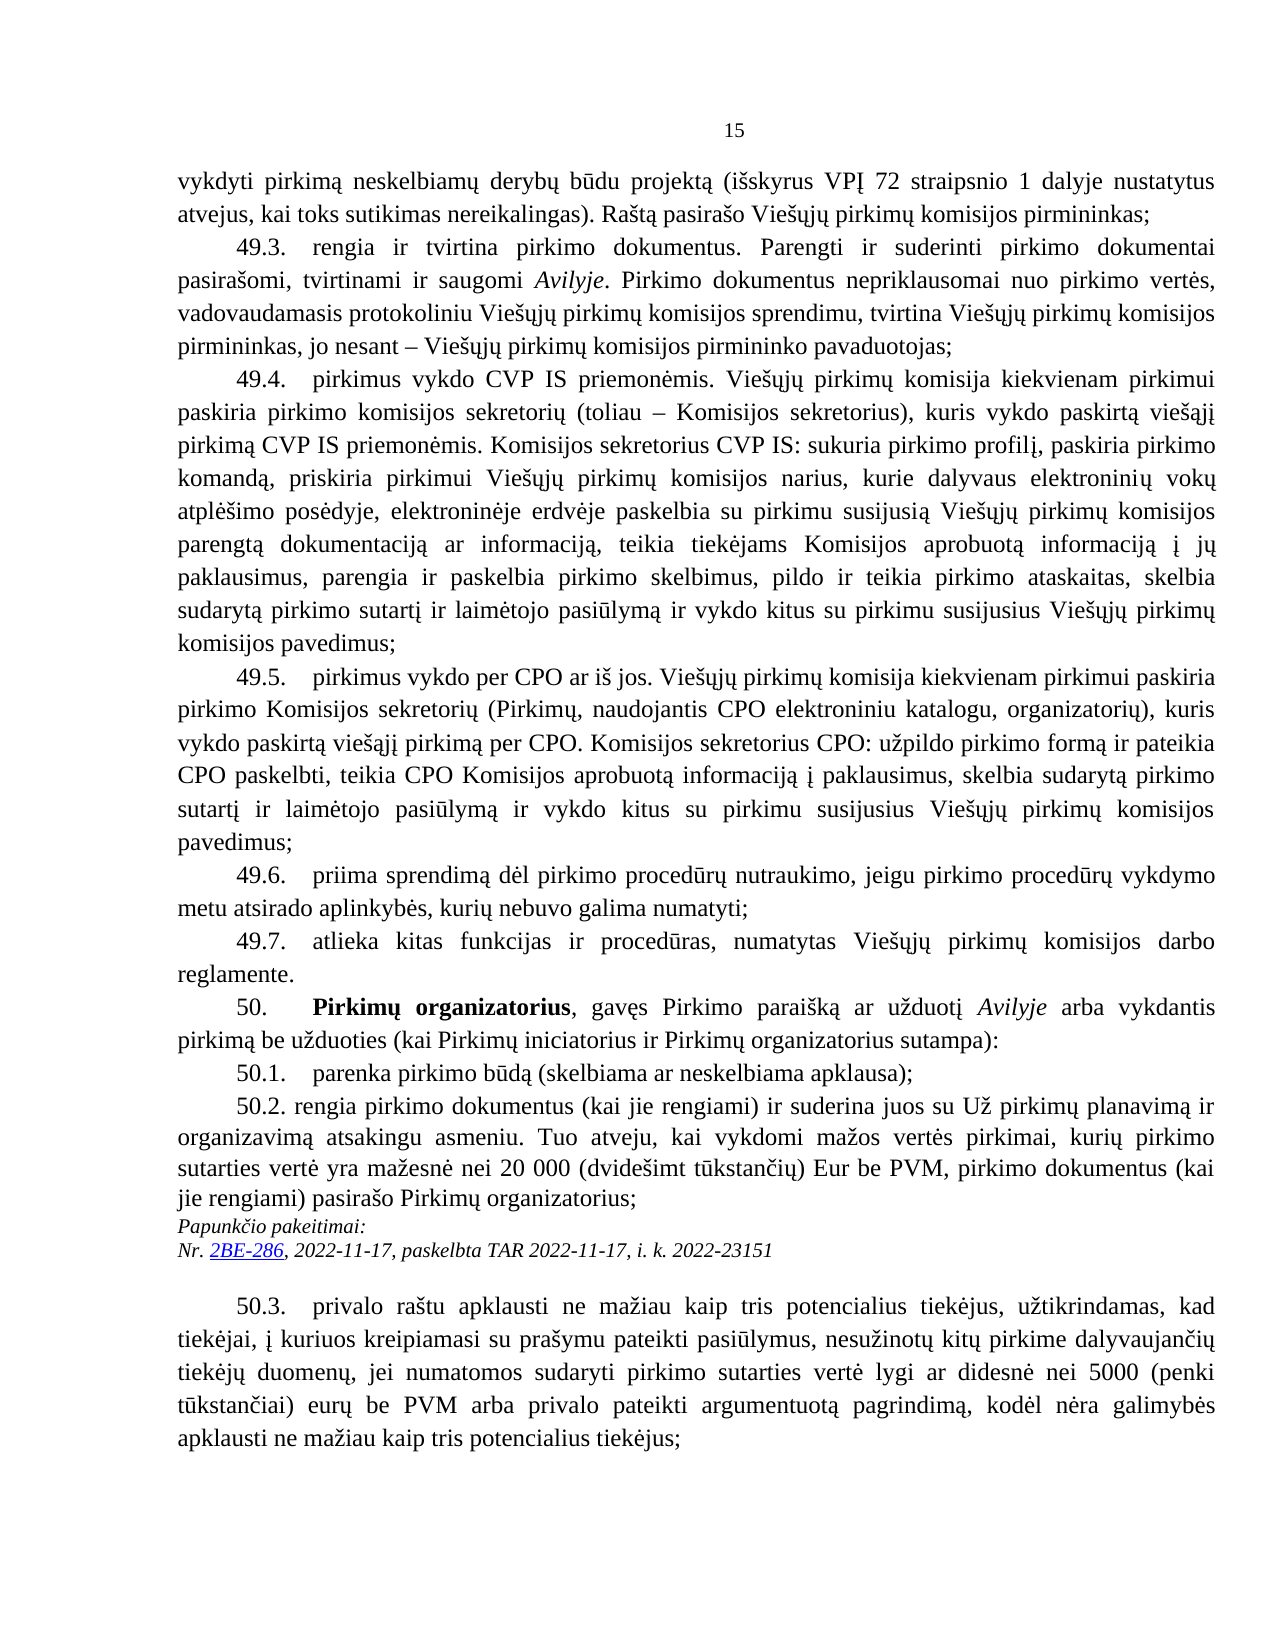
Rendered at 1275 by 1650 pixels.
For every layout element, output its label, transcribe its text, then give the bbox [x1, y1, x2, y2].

text Nr. 2BE-286, 2022-11-17, paskelbta TAR 2022-11-17, i. k. 2022-23151 [177, 1238, 1216, 1262]
text 50.2. rengia pirkimo dokumentus (kai jie rengiami) ir suderina juos su Už pirkimų planavimą ir organizavimą atsakingu asmeniu. Tuo atveju, kai vykdomi mažos vertės pirkimai, kurių pirkimo sutarties vertė yra mažesnė nei 20 000 (dvidešimt tūkstančių) Eur be PVM, pirkimo dokumentus (kai jie rengiami) pasirašo Pirkimų organizatorius; [177, 1091, 1216, 1212]
text 49.6. priima sprendimą dėl pirkimo procedūrų nutraukimo, jeigu pirkimo procedūrų vykdymo metu atsirado aplinkybės, kurių nebuvo galima numatyti; [177, 860, 1216, 921]
text 49.5. pirkimus vykdo per CPO ar iš jos. Viešųjų pirkimų komisija kiekvienam pirkimui paskiria pirkimo Komisijos sekretorių (Pirkimų, naudojantis CPO elektroniniu katalogu, organizatorių), kuris vykdo paskirtą viešąjį pirkimą per CPO. Komisijos sekretorius CPO: užpildo pirkimo formą ir pateikia CPO paskelbti, teikia CPO Komisijos aprobuotą informaciją į paklausimus, skelbia sudarytą pirkimo sutartį ir laimėtojo pasiūlymą ir vykdo kitus su pirkimu susijusius Viešųjų pirkimų komisijos pavedimus; [177, 662, 1216, 855]
text 49.7. atlieka kitas funkcijas ir procedūras, numatytas Viešųjų pirkimų komisijos darbo reglamente. [177, 926, 1216, 987]
text vykdyti pirkimą neskelbiamų derybų būdu projektą (išskyrus VPĮ 72 straipsnio 1 dalyje nustatytus atvejus, kai toks sutikimas nereikalingas). Raštą pasirašo Viešųjų pirkimų komisijos pirmininkas; [177, 166, 1216, 228]
text 49.3. rengia ir tvirtina pirkimo dokumentus. Parengti ir suderinti pirkimo dokumentai pasirašomi, tvirtinami ir saugomi Avilyje. Pirkimo dokumentus nepriklausomai nuo pirkimo vertės, vadovaudamasis protokoliniu Viešųjų pirkimų komisijos sprendimu, tvirtina Viešųjų pirkimų komisijos pirmininkas, jo nesant – Viešųjų pirkimų komisijos pirmininko pavaduotojas; [177, 232, 1216, 360]
text 50. Pirkimų organizatorius, gavęs Pirkimo paraišką ar užduotį Avilyje arba vykdantis pirkimą be užduoties (kai Pirkimų iniciatorius ir Pirkimų organizatorius sutampa): [177, 992, 1216, 1054]
text 49.4. pirkimus vykdo CVP IS priemonėmis. Viešųjų pirkimų komisija kiekvienam pirkimui paskiria pirkimo komisijos sekretorių (toliau – Komisijos sekretorius), kuris vykdo paskirtą viešąjį pirkimą CVP IS priemonėmis. Komisijos sekretorius CVP IS: sukuria pirkimo profilį, paskiria pirkimo komandą, priskiria pirkimui Viešųjų pirkimų komisijos narius, kurie dalyvaus elektroninių vokų atplėšimo posėdyje, elektroninėje erdvėje paskelbia su pirkimu susijusią Viešųjų pirkimų komisijos parengtą dokumentaciją ar informaciją, teikia tiekėjams Komisijos aprobuotą informaciją į jų paklausimus, parengia ir paskelbia pirkimo skelbimus, pildo ir teikia pirkimo ataskaitas, skelbia sudarytą pirkimo sutartį ir laimėtojo pasiūlymą ir vykdo kitus su pirkimu susijusius Viešųjų pirkimų komisijos pavedimus; [177, 364, 1216, 657]
text 50.3. privalo raštu apklausti ne mažiau kaip tris potencialius tiekėjus, užtikrindamas, kad tiekėjai, į kuriuos kreipiamasi su prašymu pateikti pasiūlymus, nesužinotų kitų pirkime dalyvaujančių tiekėjų duomenų, jei numatomos sudaryti pirkimo sutarties vertė lygi ar didesnė nei 5000 (penki tūkstančiai) eurų be PVM arba privalo pateikti argumentuotą pagrindimą, kodėl nėra galimybės apklausti ne mažiau kaip tris potencialius tiekėjus; [177, 1291, 1216, 1452]
text 50.1. parenka pirkimo būdą (skelbiama ar neskelbiama apklausa); [177, 1058, 1216, 1087]
text Papunkčio pakeitimai: [177, 1214, 1216, 1238]
